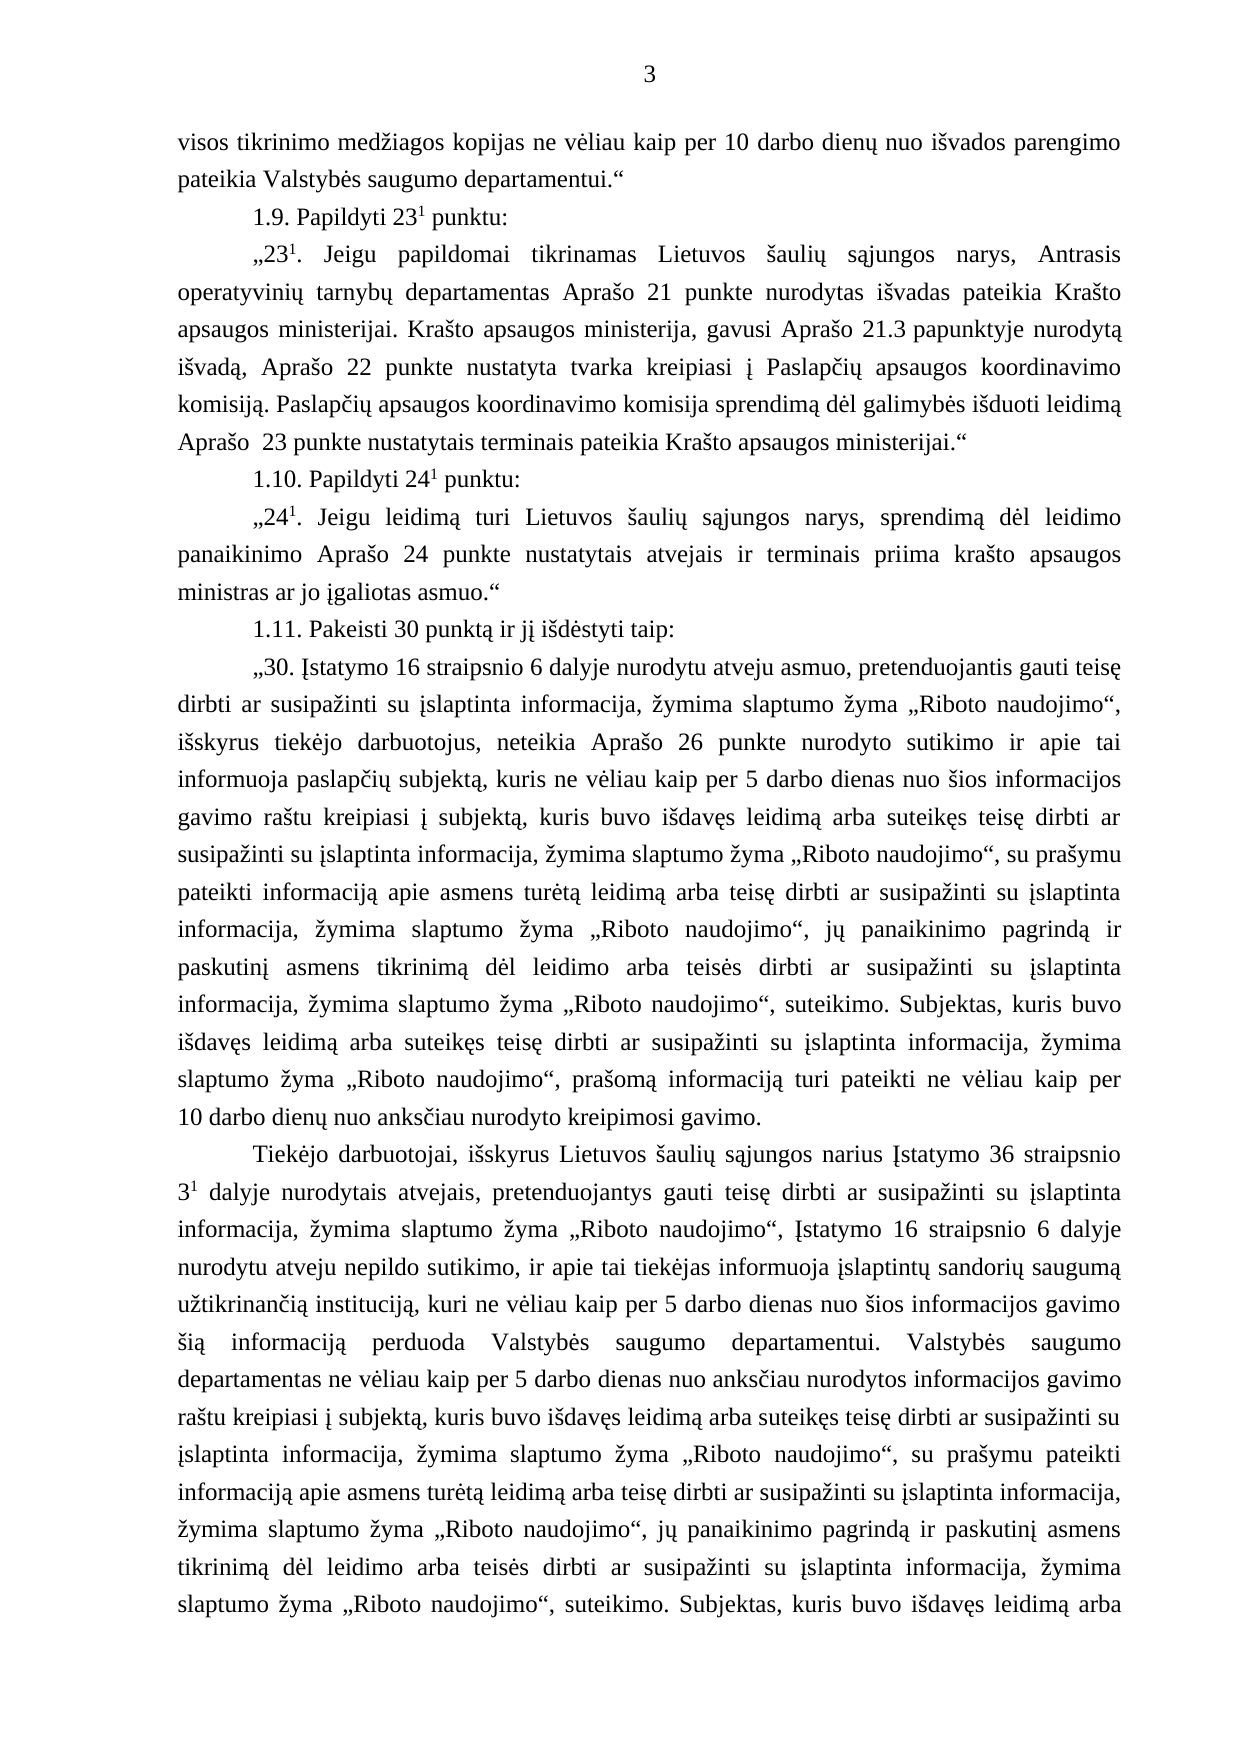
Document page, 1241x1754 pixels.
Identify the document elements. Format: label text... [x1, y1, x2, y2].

text „231. Jeigu papildomai tikrinamas Lietuvos šaulių sąjungos narys, Antrasis operatyvinių tarnybų departamentas Aprašo 21 punkte nurodytas išvadas pateikia Krašto apsaugos ministerijai. Krašto apsaugos ministerija, gavusi Aprašo 21.3 papunktyje nurodytą išvadą, Aprašo 22 punkte nustatyta tvarka kreipiasi į Paslapčių apsaugos koordinavimo komisiją. Paslapčių apsaugos koordinavimo komisija sprendimą dėl galimybės išduoti leidimą Aprašo 23 punkte nustatytais terminais pateikia Krašto apsaugos ministerijai.“ [177, 231, 1122, 456]
text „30. Įstatymo 16 straipsnio 6 dalyje nurodytu atveju asmuo, pretenduojantis gauti teisę dirbti ar susipažinti su įslaptinta informacija, žymima slaptumo žyma „Riboto naudojimo“, išskyrus tiekėjo darbuotojus, neteikia Aprašo 26 punkte nurodyto sutikimo ir apie tai informuoja paslapčių subjektą, kuris ne vėliau kaip per 5 darbo dienas nuo šios informacijos gavimo raštu kreipiasi į subjektą, kuris buvo išdavęs leidimą arba suteikęs teisę dirbti ar susipažinti su įslaptinta informacija, žymima slaptumo žyma „Riboto naudojimo“, su prašymu pateikti informaciją apie asmens turėtą leidimą arba teisę dirbti ar susipažinti su įslaptinta informacija, žymima slaptumo žyma „Riboto naudojimo“, jų panaikinimo pagrindą ir paskutinį asmens tikrinimą dėl leidimo arba teisės dirbti ar susipažinti su įslaptinta informacija, žymima slaptumo žyma „Riboto naudojimo“, suteikimo. Subjektas, kuris buvo išdavęs leidimą arba suteikęs teisę dirbti ar susipažinti su įslaptinta informacija, žymima slaptumo žyma „Riboto naudojimo“, prašomą informaciją turi pateikti ne vėliau kaip per 10 darbo dienų nuo anksčiau nurodyto kreipimosi gavimo. [177, 643, 1122, 1131]
text visos tikrinimo medžiagos kopijas ne vėliau kaip per 10 darbo dienų nuo išvados parengimo pateikia Valstybės saugumo departamentui.“ [177, 118, 1122, 193]
text „241. Jeigu leidimą turi Lietuvos šaulių sąjungos narys, sprendimą dėl leidimo panaikinimo Aprašo 24 punkte nustatytais atvejais ir terminais priima krašto apsaugos ministras ar jo įgaliotas asmuo.“ [177, 493, 1122, 606]
text 1.9. Papildyti 231 punktu: [177, 193, 1122, 231]
text Tiekėjo darbuotojai, išskyrus Lietuvos šaulių sąjungos narius Įstatymo 36 straipsnio 31 dalyje nurodytais atvejais, pretenduojantys gauti teisę dirbti ar susipažinti su įslaptinta informacija, žymima slaptumo žyma „Riboto naudojimo“, Įstatymo 16 straipsnio 6 dalyje nurodytu atveju nepildo sutikimo, ir apie tai tiekėjas informuoja įslaptintų sandorių saugumą užtikrinančią instituciją, kuri ne vėliau kaip per 5 darbo dienas nuo šios informacijos gavimo šią informaciją perduoda Valstybės saugumo departamentui. Valstybės saugumo departamentas ne vėliau kaip per 5 darbo dienas nuo anksčiau nurodytos informacijos gavimo raštu kreipiasi į subjektą, kuris buvo išdavęs leidimą arba suteikęs teisę dirbti ar susipažinti su įslaptinta informacija, žymima slaptumo žyma „Riboto naudojimo“, su prašymu pateikti informaciją apie asmens turėtą leidimą arba teisę dirbti ar susipažinti su įslaptinta informacija, žymima slaptumo žyma „Riboto naudojimo“, jų panaikinimo pagrindą ir paskutinį asmens tikrinimą dėl leidimo arba teisės dirbti ar susipažinti su įslaptinta informacija, žymima slaptumo žyma „Riboto naudojimo“, suteikimo. Subjektas, kuris buvo išdavęs leidimą arba [177, 1131, 1122, 1618]
text 1.11. Pakeisti 30 punktą ir jį išdėstyti taip: [177, 606, 1122, 643]
text 1.10. Papildyti 241 punktu: [177, 456, 1122, 493]
